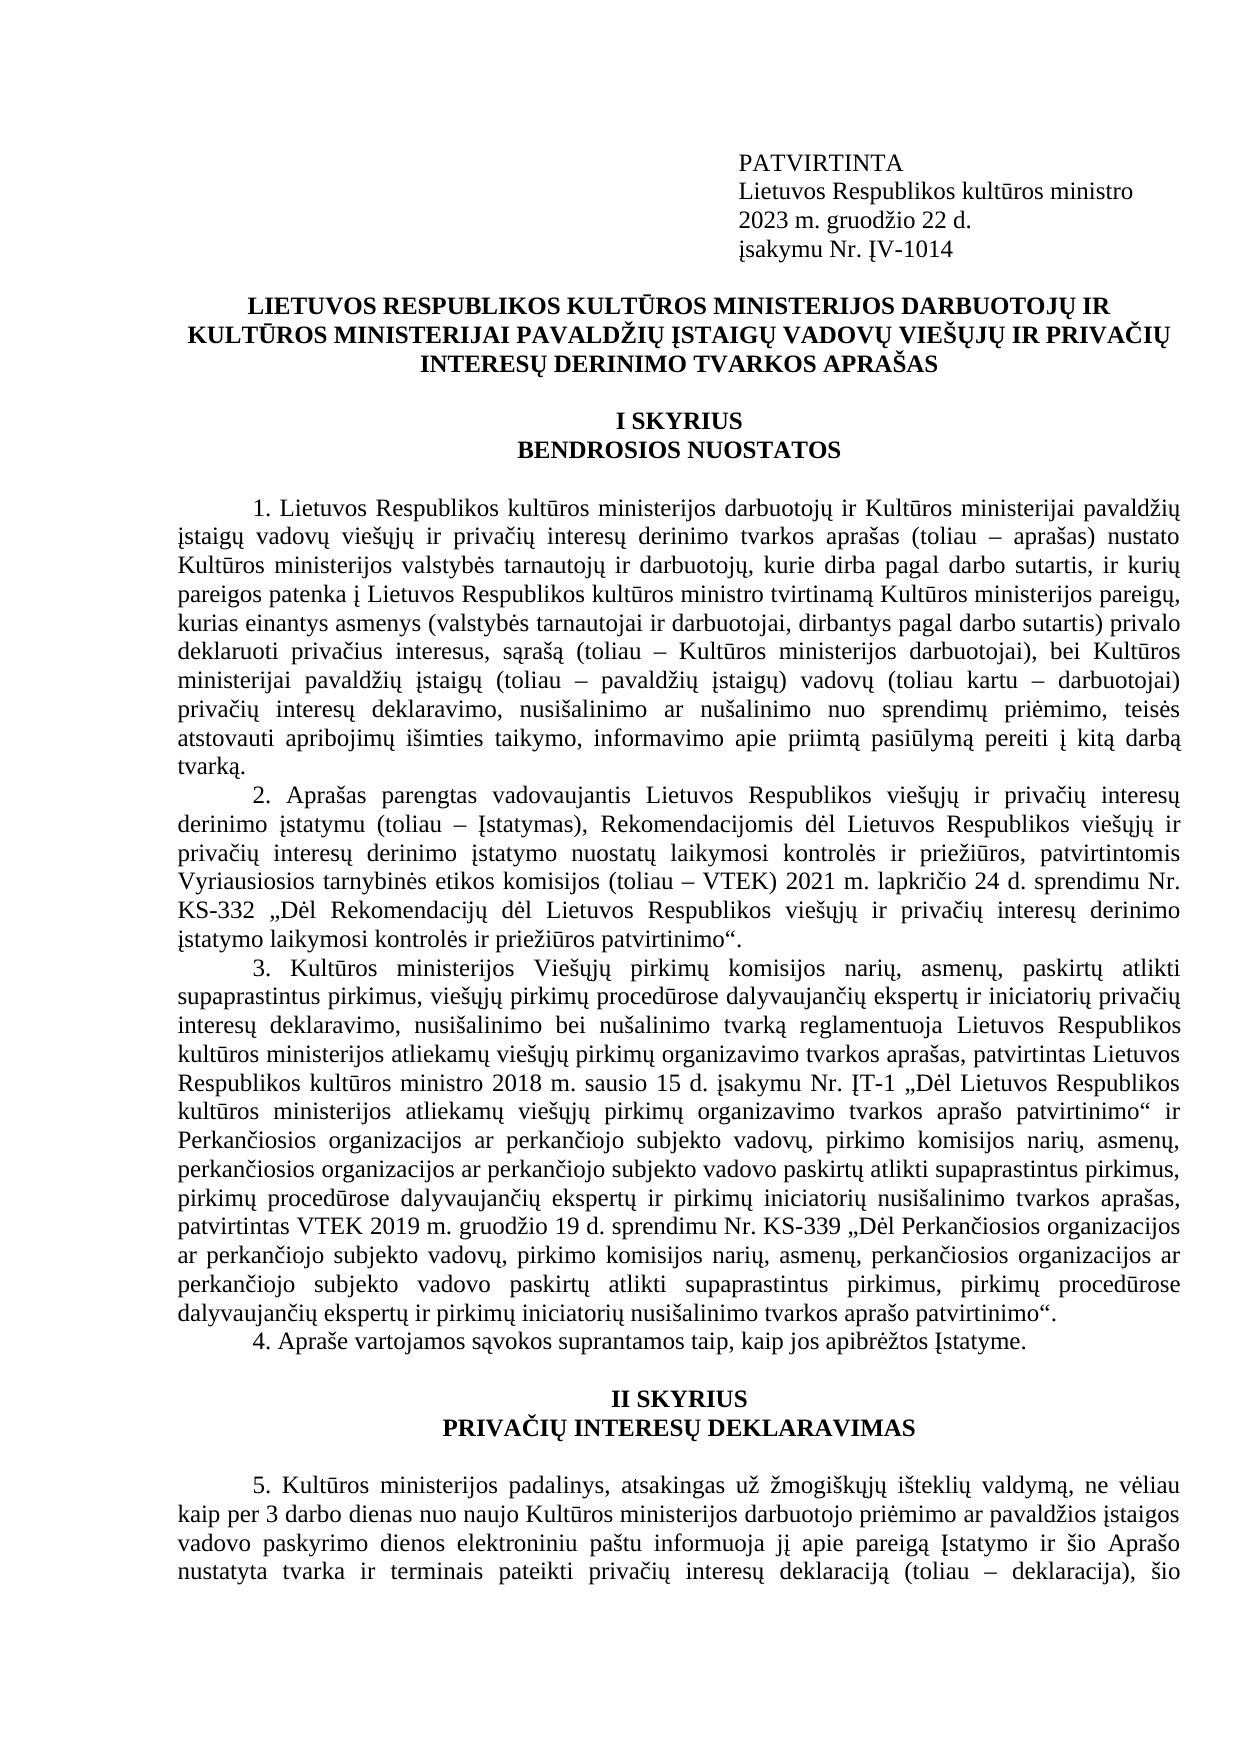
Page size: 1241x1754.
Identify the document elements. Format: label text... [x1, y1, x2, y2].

text Lietuvos Respublikos kultūros ministro [650, 176, 1181, 205]
text 4. Apraše vartojamos sąvokos suprantamos taip, kaip jos apibrėžtos Įstatyme. [177, 1326, 1181, 1355]
text 3. Kultūros ministerijos Viešųjų pirkimų komisijos narių, asmenų, paskirtų atlikti supaprastintus pirkimus, viešųjų pirkimų procedūrose dalyvaujančių ekspertų ir iniciatorių privačių interesų deklaravimo, nusišalinimo bei nušalinimo tvarką reglamentuoja Lietuvos Respublikos kultūros ministerijos atliekamų viešųjų pirkimų organizavimo tvarkos aprašas, patvirtintas Lietuvos Respublikos kultūros ministro 2018 m. sausio 15 d. įsakymu Nr. ĮT-1 „Dėl Lietuvos Respublikos kultūros ministerijos atliekamų viešųjų pirkimų organizavimo tvarkos aprašo patvirtinimo“ ir Perkančiosios organizacijos ar perkančiojo subjekto vadovų, pirkimo komisijos narių, asmenų, perkančiosios organizacijos ar perkančiojo subjekto vadovo paskirtų atlikti supaprastintus pirkimus, pirkimų procedūrose dalyvaujančių ekspertų ir pirkimų iniciatorių nusišalinimo tvarkos aprašas, patvirtintas VTEK 2019 m. gruodžio 19 d. sprendimu Nr. KS-339 „Dėl Perkančiosios organizacijos ar perkančiojo subjekto vadovų, pirkimo komisijos narių, asmenų, perkančiosios organizacijos ar perkančiojo subjekto vadovo paskirtų atlikti supaprastintus pirkimus, pirkimų procedūrose dalyvaujančių ekspertų ir pirkimų iniciatorių nusišalinimo tvarkos aprašo patvirtinimo“. [177, 953, 1181, 1326]
text PATVIRTINTA [650, 148, 1181, 176]
text 5. Kultūros ministerijos padalinys, atsakingas už žmogiškųjų išteklių valdymą, ne vėliau kaip per 3 darbo dienas nuo naujo Kultūros ministerijos darbuotojo priėmimo ar pavaldžios įstaigos vadovo paskyrimo dienos elektroniniu paštu informuoja jį apie pareigą Įstatymo ir šio Aprašo nustatyta tvarka ir terminais pateikti privačių interesų deklaraciją (toliau – deklaracija), šio [177, 1470, 1181, 1585]
text I SKYRIUS [177, 406, 1181, 435]
text 2. Aprašas parengtas vadovaujantis Lietuvos Respublikos viešųjų ir privačių interesų derinimo įstatymu (toliau – Įstatymas), Rekomendacijomis dėl Lietuvos Respublikos viešųjų ir privačių interesų derinimo įstatymo nuostatų laikymosi kontrolės ir priežiūros, patvirtintomis Vyriausiosios tarnybinės etikos komisijos (toliau – VTEK) 2021 m. lapkričio 24 d. sprendimu Nr. KS-332 „Dėl Rekomendacijų dėl Lietuvos Respublikos viešųjų ir privačių interesų derinimo įstatymo laikymosi kontrolės ir priežiūros patvirtinimo“. [177, 780, 1181, 953]
text II SKYRIUS [177, 1384, 1181, 1413]
text PRIVAČIŲ INTERESŲ DEKLARAVIMAS [177, 1413, 1181, 1441]
text LIETUVOS RESPUBLIKOS KULTŪROS MINISTERIJOS DARBUOTOJŲ IR KULTŪROS MINISTERIJAI PAVALDŽIŲ ĮSTAIGŲ VADOVŲ VIEŠŲJŲ IR PRIVAČIŲ INTERESŲ DERINIMO TVARKOS APRAŠAS [177, 291, 1181, 378]
text BENDROSIOS NUOSTATOS [177, 435, 1181, 464]
text 1. Lietuvos Respublikos kultūros ministerijos darbuotojų ir Kultūros ministerijai pavaldžių įstaigų vadovų viešųjų ir privačių interesų derinimo tvarkos aprašas (toliau – aprašas) nustato Kultūros ministerijos valstybės tarnautojų ir darbuotojų, kurie dirba pagal darbo sutartis, ir kurių pareigos patenka į Lietuvos Respublikos kultūros ministro tvirtinamą Kultūros ministerijos pareigų, kurias einantys asmenys (valstybės tarnautojai ir darbuotojai, dirbantys pagal darbo sutartis) privalo deklaruoti privačius interesus, sąrašą (toliau – Kultūros ministerijos darbuotojai), bei Kultūros ministerijai pavaldžių įstaigų (toliau – pavaldžių įstaigų) vadovų (toliau kartu – darbuotojai) privačių interesų deklaravimo, nusišalinimo ar nušalinimo nuo sprendimų priėmimo, teisės atstovauti apribojimų išimties taikymo, informavimo apie priimtą pasiūlymą pereiti į kitą darbą tvarką. [177, 493, 1181, 780]
text įsakymu Nr. ĮV-1014 [694, 234, 1181, 263]
text 2023 m. gruodžio 22 d. [694, 205, 1181, 234]
